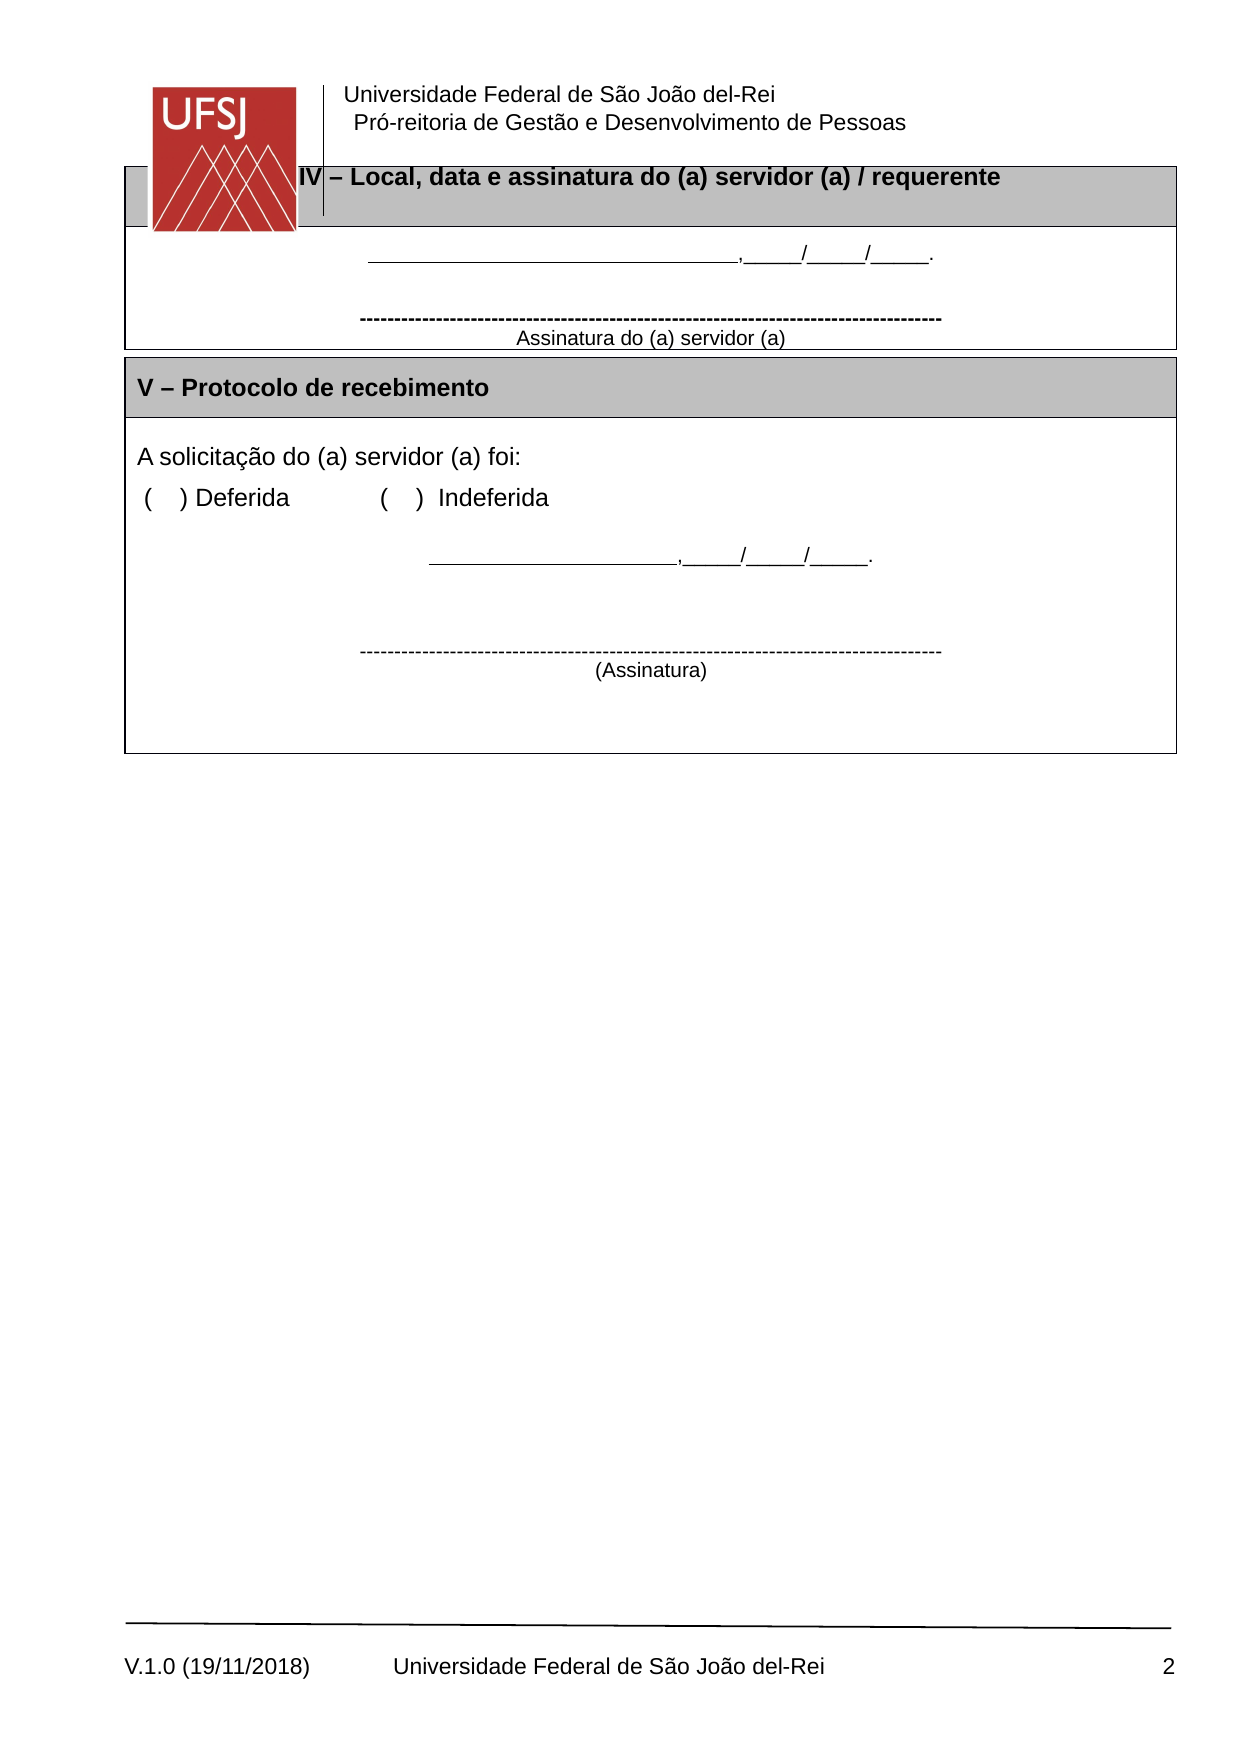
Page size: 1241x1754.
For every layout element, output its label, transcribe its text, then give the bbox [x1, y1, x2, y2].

table_header IV – Local, data e assinatura do (a) servidor (a) / requerente [148, 167, 1176, 226]
table_header V – Protocolo de recebimento [126, 358, 1176, 417]
table_cell ,_____/_____/_____. ------------------------------------------------------------------------------------ Assinatura do (a) servidor (a) [126, 227, 1176, 349]
table_cell A solicitação do (a) servidor (a) foi: ( ) Deferida ( ) Indeferida ,_____/_____/_____. ------------------------------------------------------------------------------------ (Assinatura) [126, 418, 1176, 753]
